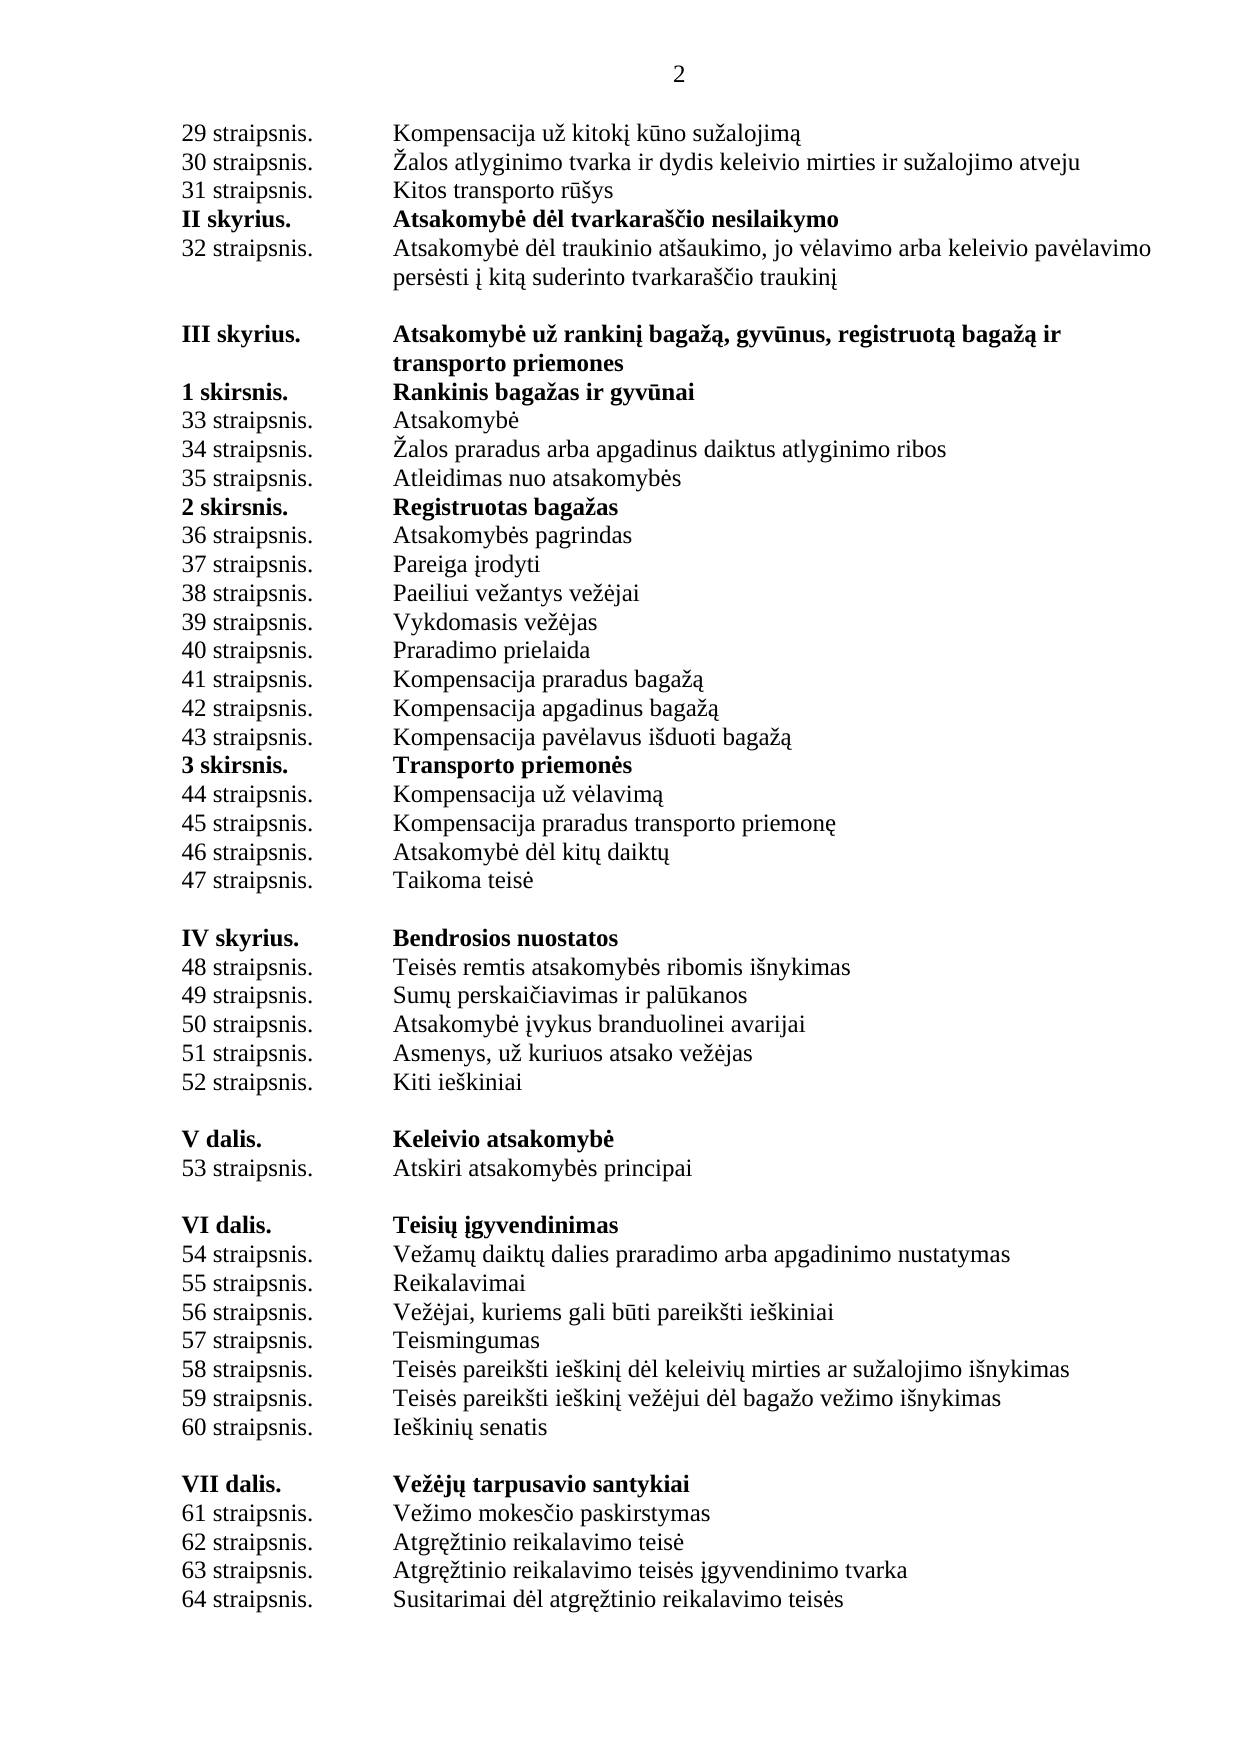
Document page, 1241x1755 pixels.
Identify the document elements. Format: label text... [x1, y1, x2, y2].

table_cell [177, 291, 181, 319]
table_cell 32 straipsnis. [177, 233, 388, 291]
table_cell [1177, 1182, 1181, 1211]
table_cell [1177, 291, 1181, 319]
table_cell [384, 1182, 388, 1211]
table_cell [1177, 1096, 1181, 1124]
table_cell [384, 1441, 388, 1469]
table_cell [1177, 894, 1181, 923]
table_cell [389, 1096, 393, 1124]
table_cell [177, 1441, 181, 1469]
table_cell III skyrius. [177, 319, 388, 377]
table_cell [389, 1182, 393, 1211]
table_cell [1177, 1441, 1181, 1469]
table_cell [177, 1182, 181, 1211]
table_cell [177, 894, 181, 923]
table_cell [389, 1441, 393, 1469]
table_cell [384, 894, 388, 923]
table_cell [384, 1096, 388, 1124]
table_cell [177, 1096, 181, 1124]
table_cell [389, 894, 393, 923]
